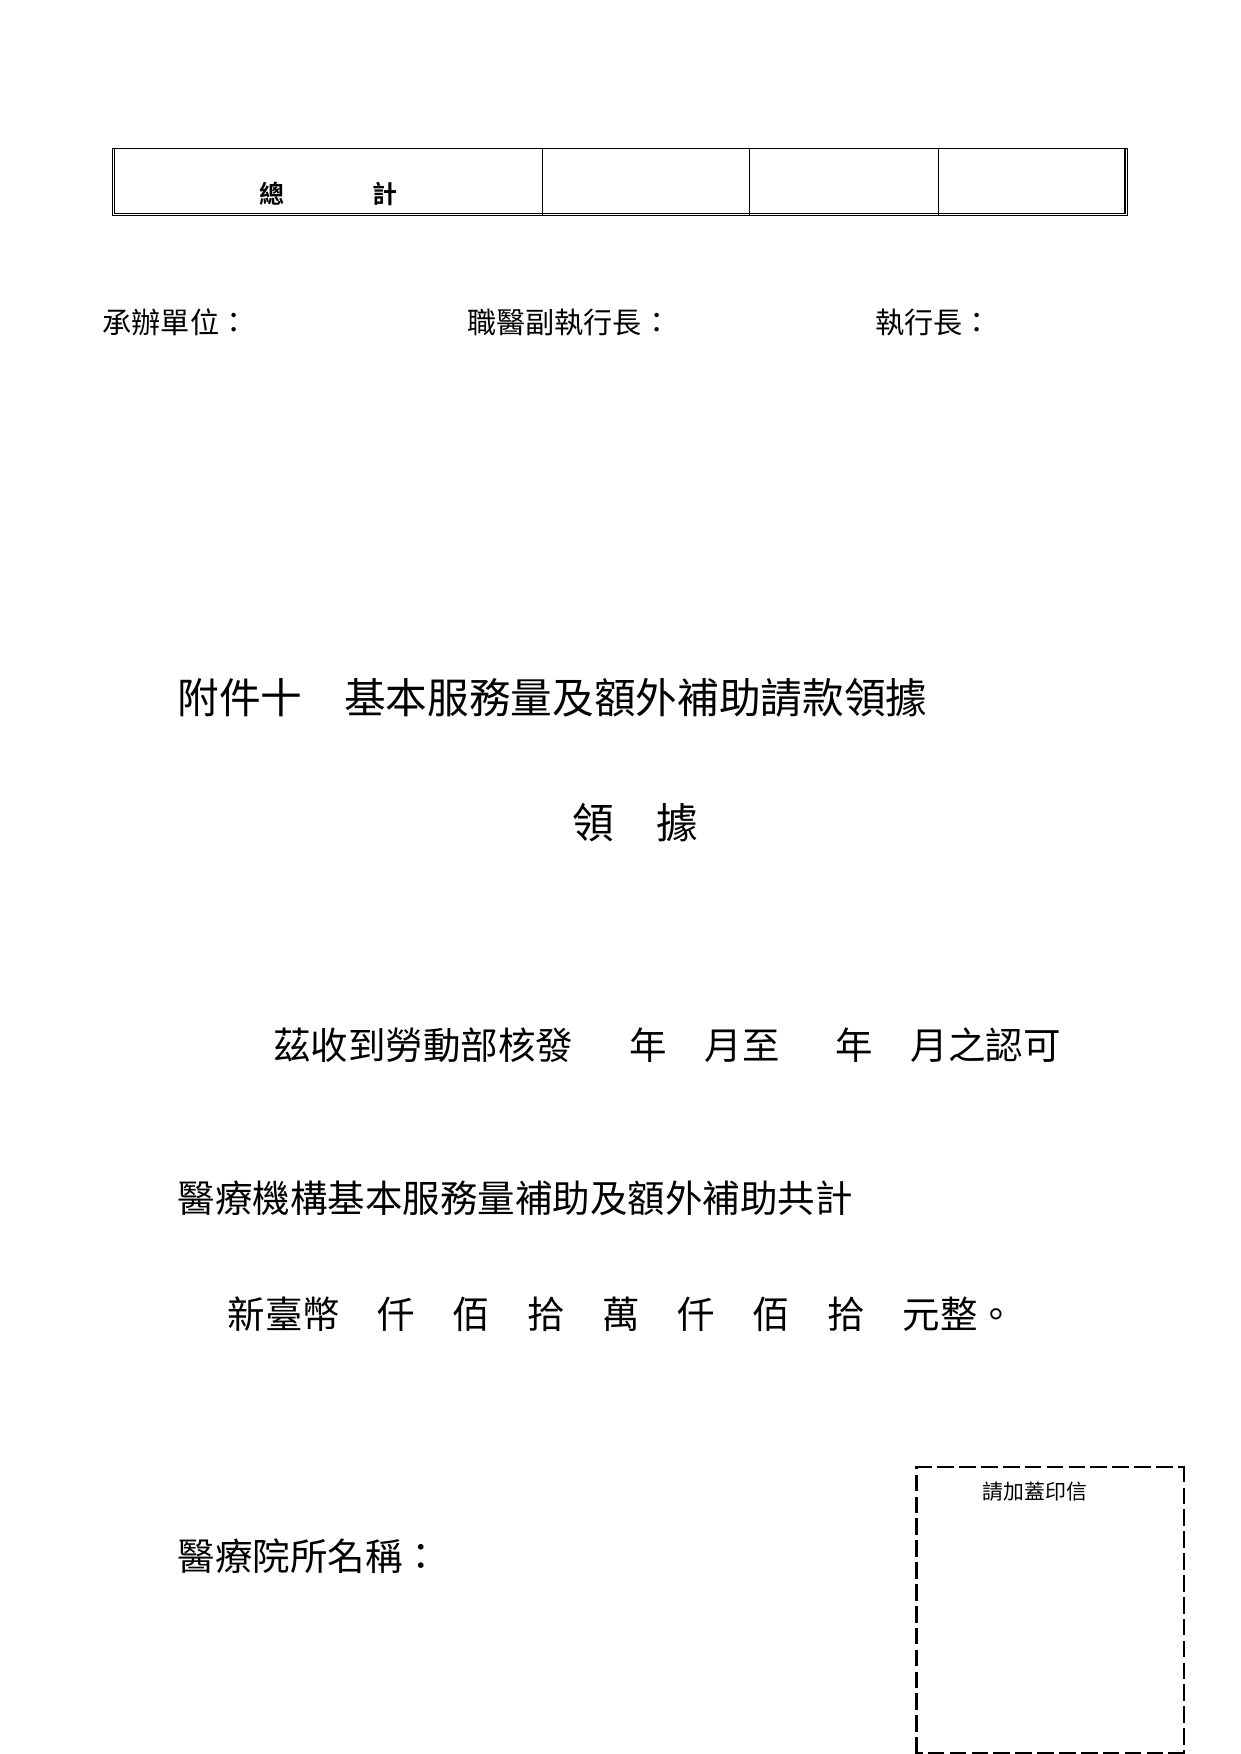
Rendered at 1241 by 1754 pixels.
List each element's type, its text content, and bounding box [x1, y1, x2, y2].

text 請加蓋印信 [932, 1475, 1168, 1505]
text 新臺幣 仟 佰 拾 萬 仟 佰 拾 元整。 [177, 1271, 1092, 1333]
text 附件十 基本服務量及額外補助請款領據 [177, 654, 1092, 716]
table_cell [939, 149, 1124, 213]
text 茲收到勞動部核發 年 月至 年 月之認可醫療機構基本服務量補助及額外補助共計 [177, 966, 1092, 1216]
text 領 據 [177, 779, 1092, 841]
table_cell 總 計 [115, 149, 542, 213]
table_cell [750, 149, 938, 213]
table_cell [543, 149, 749, 213]
text 承辦單位： 職醫副執行長： 執行長： [102, 279, 1201, 341]
text 醫療院所名稱： [177, 1466, 1185, 1754]
